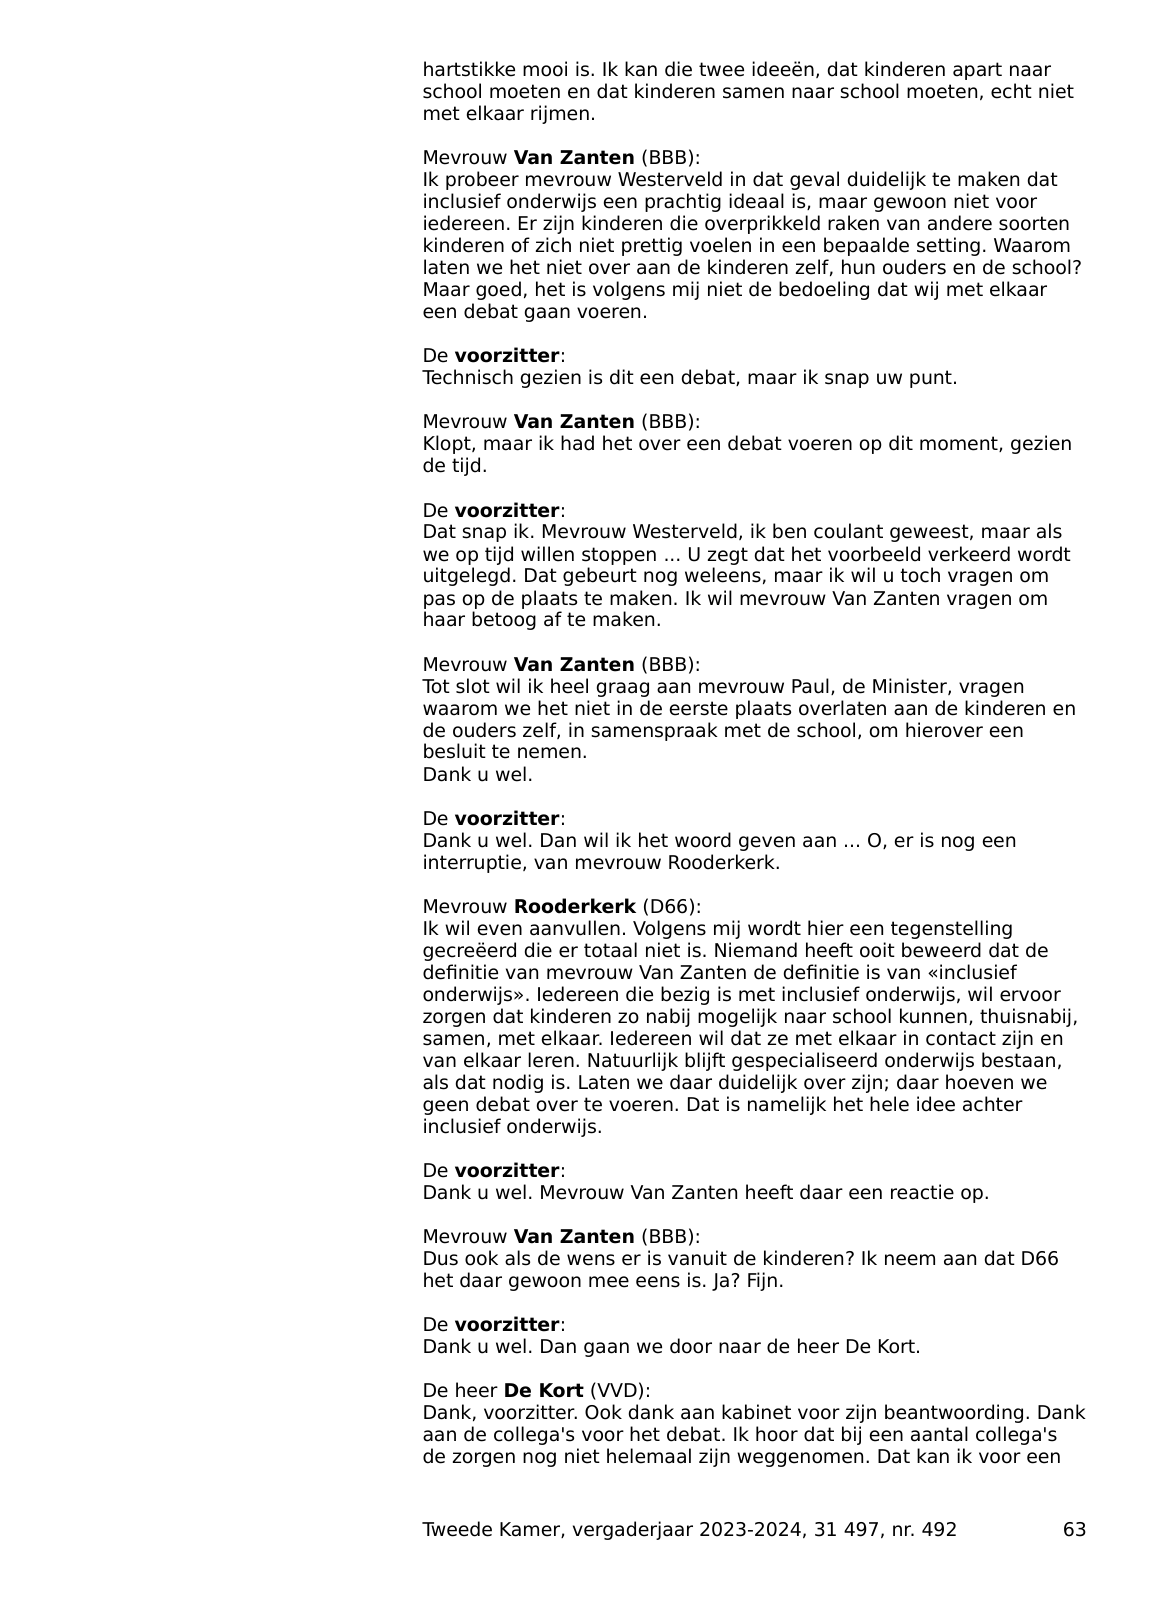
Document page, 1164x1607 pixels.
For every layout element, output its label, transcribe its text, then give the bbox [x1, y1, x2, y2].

text Mevrouw Rooderkerk (D66): [422, 896, 1087, 918]
text Tot slot wil ik heel graag aan mevrouw Paul, de Minister, vragen waarom we het niet in de eerste plaats overlaten aan de kinderen en de ouders zelf, in samenspraak met de school, om hierover een besluit te nemen. [422, 676, 1087, 763]
text Dank u wel. [422, 763, 1087, 785]
text Dat snap ik. Mevrouw Westerveld, ik ben coulant geweest, maar als we op tijd willen stoppen ... U zegt dat het voorbeeld verkeerd wordt uitgelegd. Dat gebeurt nog weleens, maar ik wil u toch vragen om pas op de plaats te maken. Ik wil mevrouw Van Zanten vragen om haar betoog af te maken. [422, 521, 1087, 631]
text De heer De Kort (VVD): [422, 1380, 1087, 1402]
text Mevrouw Van Zanten (BBB): [422, 653, 1087, 676]
text Klopt, maar ik had het over een debat voeren op dit moment, gezien de tijd. [422, 433, 1087, 477]
text Mevrouw Van Zanten (BBB): [422, 1226, 1087, 1248]
text Ik wil even aanvullen. Volgens mij wordt hier een tegenstelling gecreëerd die er totaal niet is. Niemand heeft ooit beweerd dat de definitie van mevrouw Van Zanten de definitie is van «inclusief onderwijs». Iedereen die bezig is met inclusief onderwijs, wil ervoor zorgen dat kinderen zo nabij mogelijk naar school kunnen, thuisnabij, samen, met elkaar. Iedereen wil dat ze met elkaar in contact zijn en van elkaar leren. Natuurlijk blijft gespecialiseerd onderwijs bestaan, als dat nodig is. Laten we daar duidelijk over zijn; daar hoeven we geen debat over te voeren. Dat is namelijk het hele idee achter inclusief onderwijs. [422, 918, 1087, 1137]
text De voorzitter: [422, 808, 1087, 829]
text Dank u wel. Dan gaan we door naar de heer De Kort. [422, 1336, 1087, 1358]
text Dank u wel. Mevrouw Van Zanten heeft daar een reactie op. [422, 1182, 1087, 1204]
text Dank u wel. Dan wil ik het woord geven aan ... O, er is nog een interruptie, van mevrouw Rooderkerk. [422, 829, 1087, 873]
text Ik probeer mevrouw Westerveld in dat geval duidelijk te maken dat inclusief onderwijs een prachtig ideaal is, maar gewoon niet voor iedereen. Er zijn kinderen die overprikkeld raken van andere soorten kinderen of zich niet prettig voelen in een bepaalde setting. Waarom laten we het niet over aan de kinderen zelf, hun ouders en de school? Maar goed, het is volgens mij niet de bedoeling dat wij met elkaar een debat gaan voeren. [422, 169, 1087, 323]
text De voorzitter: [422, 1314, 1087, 1336]
text De voorzitter: [422, 499, 1087, 521]
text Dus ook als de wens er is vanuit de kinderen? Ik neem aan dat D66 het daar gewoon mee eens is. Ja? Fijn. [422, 1248, 1087, 1292]
text Mevrouw Van Zanten (BBB): [422, 411, 1087, 433]
text Technisch gezien is dit een debat, maar ik snap uw punt. [422, 367, 1087, 389]
text Dank, voorzitter. Ook dank aan kabinet voor zijn beantwoording. Dank aan de collega's voor het debat. Ik hoor dat bij een aantal collega's de zorgen nog niet helemaal zijn weggenomen. Dat kan ik voor een [422, 1402, 1087, 1468]
text De voorzitter: [422, 1160, 1087, 1182]
text De voorzitter: [422, 345, 1087, 367]
text hartstikke mooi is. Ik kan die twee ideeën, dat kinderen apart naar school moeten en dat kinderen samen naar school moeten, echt niet met elkaar rijmen. [422, 59, 1087, 125]
text Mevrouw Van Zanten (BBB): [422, 147, 1087, 169]
